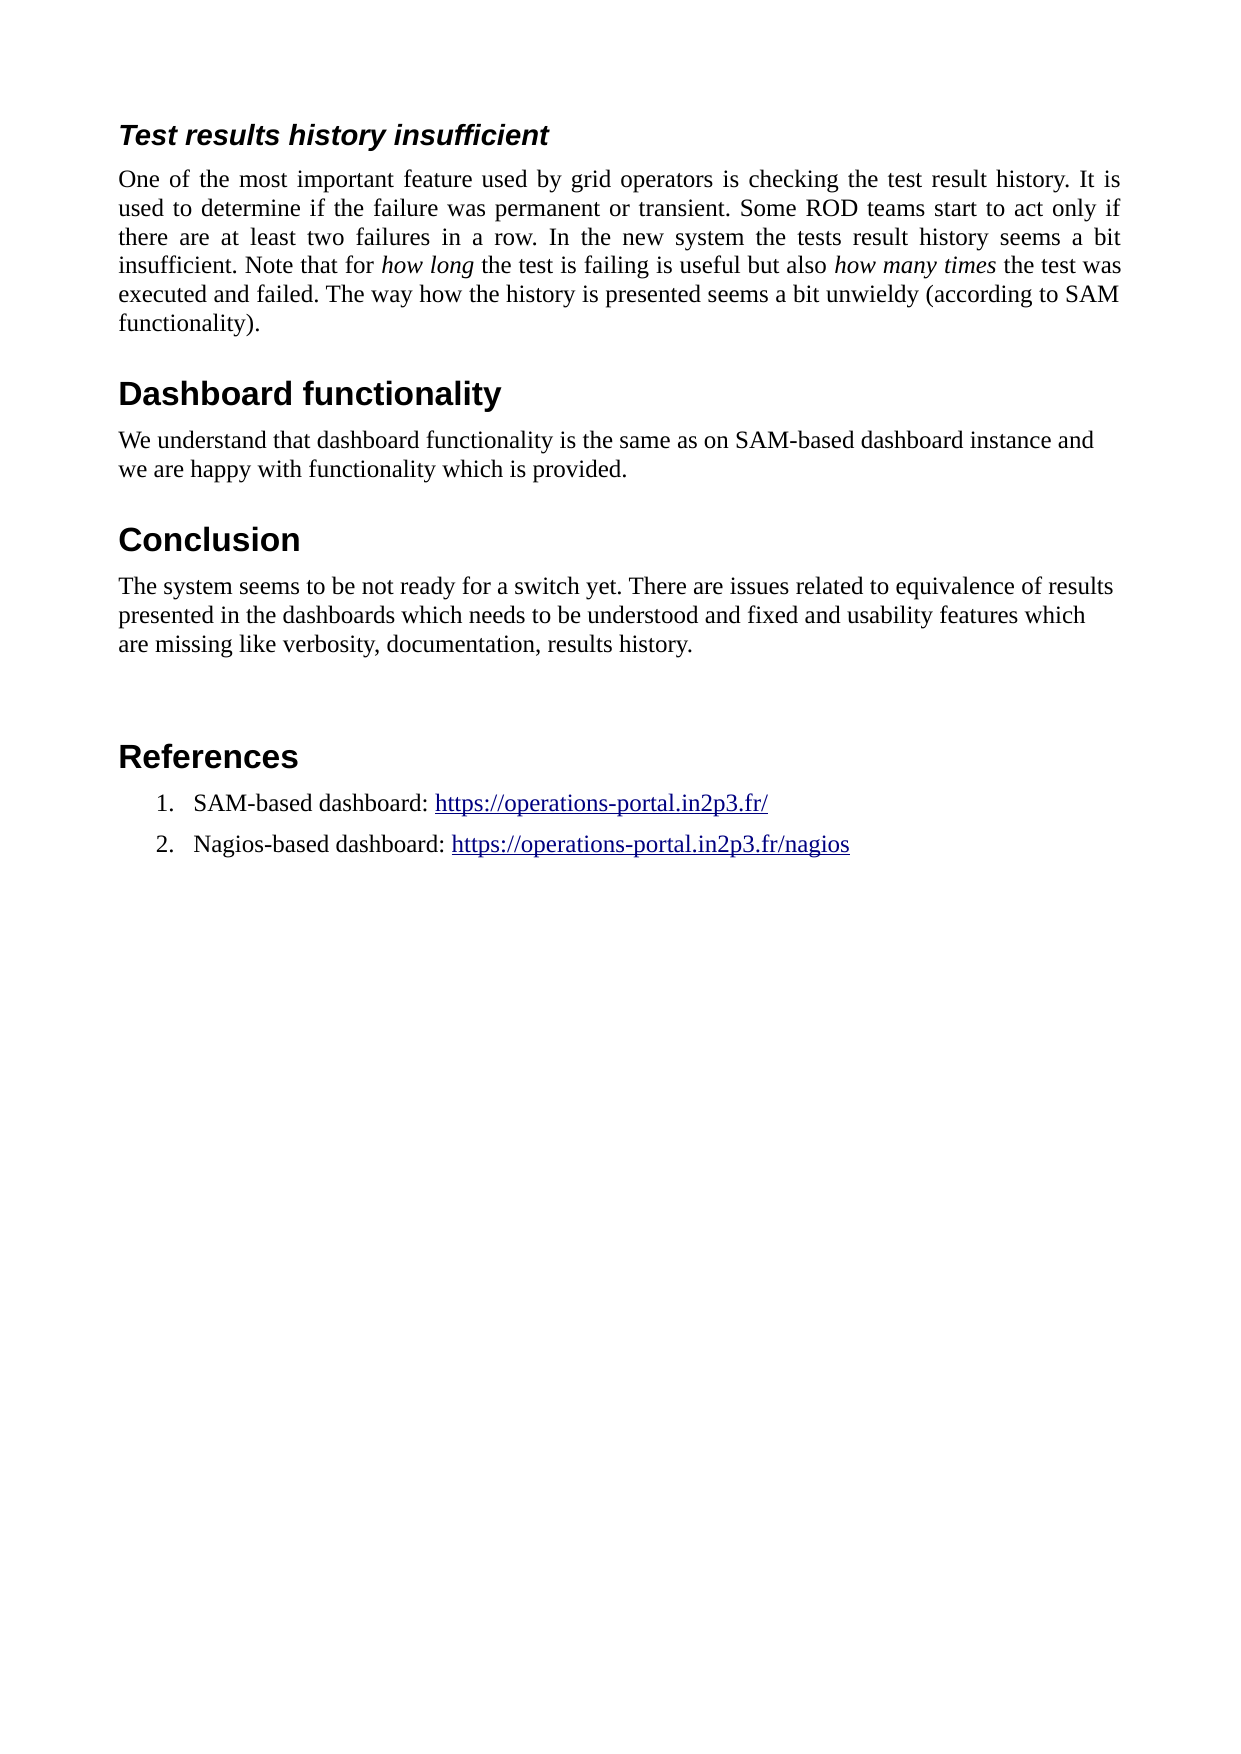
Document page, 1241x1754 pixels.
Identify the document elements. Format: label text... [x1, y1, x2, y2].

text We understand that dashboard functionality is the same as on SAM-based dashboard instance and we are happy with functionality which is provided. [118, 425, 1122, 483]
subtitle Conclusion [118, 520, 1122, 559]
subtitle Test results history insufficient [118, 118, 1122, 152]
list SAM-based dashboard: https://operations-portal.in2p3.fr/ [156, 788, 1122, 816]
text One of the most important feature used by grid operators is checking the test result history. It is used to determine if the failure was permanent or transient. Some ROD teams start to act only if there are at least two failures in a row. In the new system the tests result history seems a bit insufficient. Note that for how long the test is failing is useful but also how many times the test was executed and failed. The way how the history is presented seems a bit unwieldy (according to SAM functionality). [118, 164, 1122, 337]
subtitle References [118, 736, 1122, 775]
list Nagios-based dashboard: https://operations-portal.in2p3.fr/nagios [156, 829, 1122, 858]
text The system seems to be not ready for a switch yet. There are issues related to equivalence of results presented in the dashboards which needs to be understood and fixed and usability features which are missing like verbosity, documentation, results history. [118, 571, 1122, 658]
subtitle Dashboard functionality [118, 374, 1122, 413]
